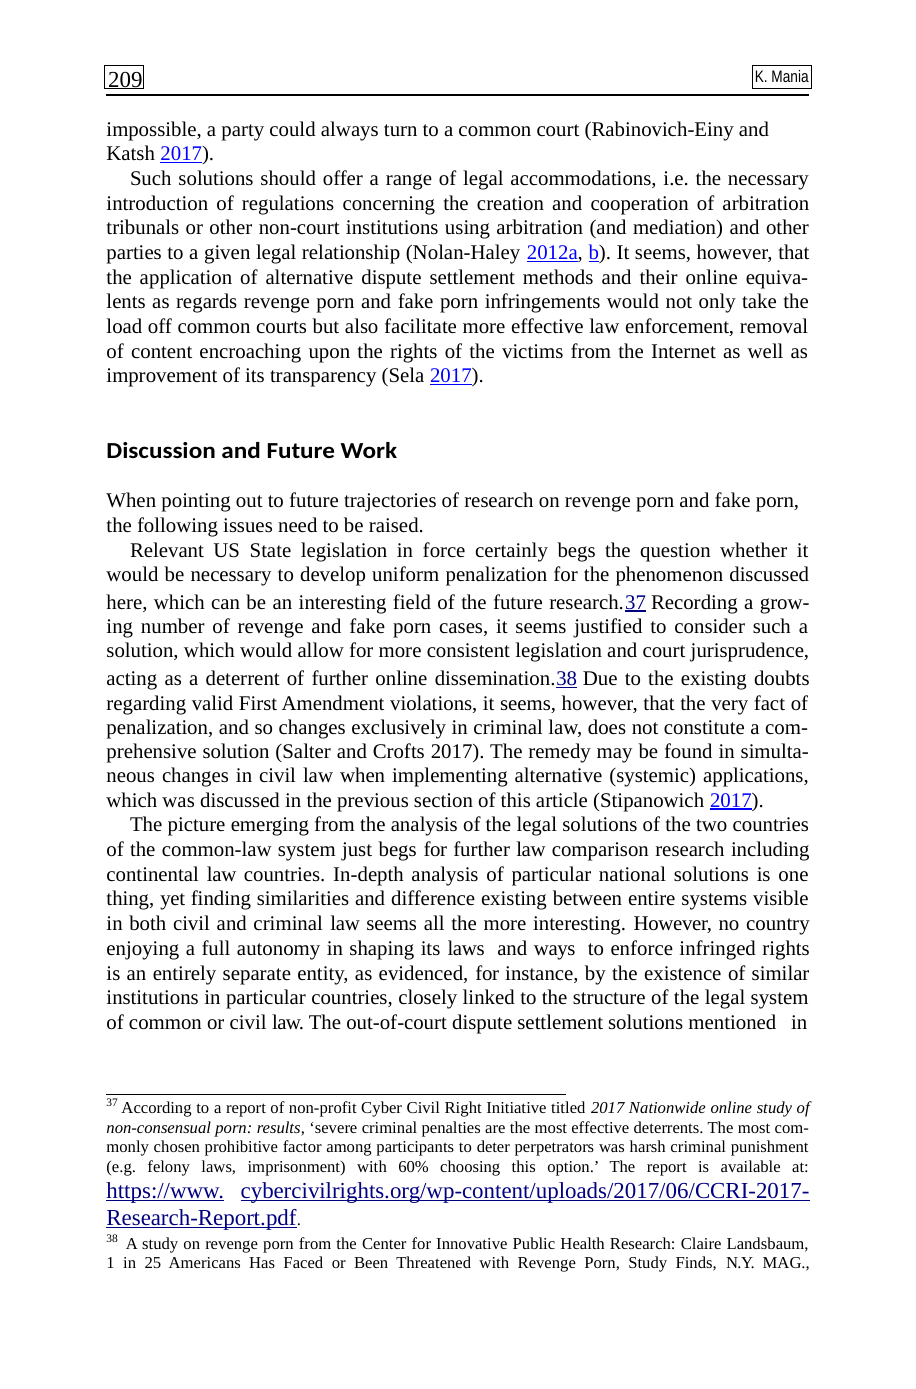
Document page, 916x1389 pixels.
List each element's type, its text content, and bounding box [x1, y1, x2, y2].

text Relevant US State legislation in force certainly begs the question whether it would be necessary to develop uniform penalization for the phenomenon discussed here, which can be an interesting field of the future research.37 Recording a grow- ing number of revenge and fake porn cases, it seems justified to consider such a solution, which would allow for more consistent legislation and court jurisprudence, acting as a deterrent of further online dissemination.38 Due to the existing doubts regarding valid First Amendment violations, it seems, however, that the very fact of penalization, and so changes exclusively in criminal law, does not constitute a com- prehensive solution (Salter and Crofts 2017). The remedy may be found in simulta- neous changes in civil law when implementing alternative (systemic) applications, which was discussed in the previous section of this article (Stipanowich 2017). [106, 537, 810, 812]
text The picture emerging from the analysis of the legal solutions of the two countries of the common-law system just begs for further law comparison research including continental law countries. In-depth analysis of particular national solutions is one thing, yet finding similarities and difference existing between entire systems visible in both civil and criminal law seems all the more interesting. However, no country enjoying a full autonomy in shaping its laws and ways to enforce infringed rights is an entirely separate entity, as evidenced, for instance, by the existence of similar institutions in particular countries, closely linked to the structure of the legal system of common or civil law. The out-of-court dispute settlement solutions mentioned in [106, 812, 810, 1034]
subtitle Discussion and Future Work [106, 436, 822, 464]
text 37 According to a report of non-profit Cyber Civil Right Initiative titled 2017 Nationwide online study of non-consensual porn: results, ‘severe criminal penalties are the most effective deterrents. The most com- monly chosen prohibitive factor among participants to deter perpetrators was harsh criminal punishment (e.g. felony laws, imprisonment) with 60% choosing this option.’ The report is available at: https://www. cybercivilrights.org/wp-content/uploads/2017/06/CCRI-2017-Research-Report.pdf. [106, 1090, 809, 1230]
text impossible, a party could always turn to a common court (Rabinovich-Einy and Katsh 2017). [106, 117, 791, 165]
text Such solutions should offer a range of legal accommodations, i.e. the necessary introduction of regulations concerning the creation and cooperation of arbitration tribunals or other non-court institutions using arbitration (and mediation) and other parties to a given legal relationship (Nolan-Haley 2012a, b). It seems, however, that the application of alternative dispute settlement methods and their online equiva- lents as regards revenge porn and fake porn infringements would not only take the load off common courts but also facilitate more effective law enforcement, removal of content encroaching upon the rights of the victims from the Internet as well as improvement of its transparency (Sela 2017). [106, 166, 810, 387]
text 38 A study on revenge porn from the Center for Innovative Public Health Research: Claire Landsbaum, 1 in 25 Americans Has Faced or Been Threatened with Revenge Porn, Study Finds, N.Y. MAG., https:// nymag.com/thecut/2016/12/10-million-americans-have-been-threatened-with-revenge-porn.html. [106, 1231, 810, 1272]
text When pointing out to future trajectories of research on revenge porn and fake porn, the following issues need to be raised. [106, 488, 822, 537]
